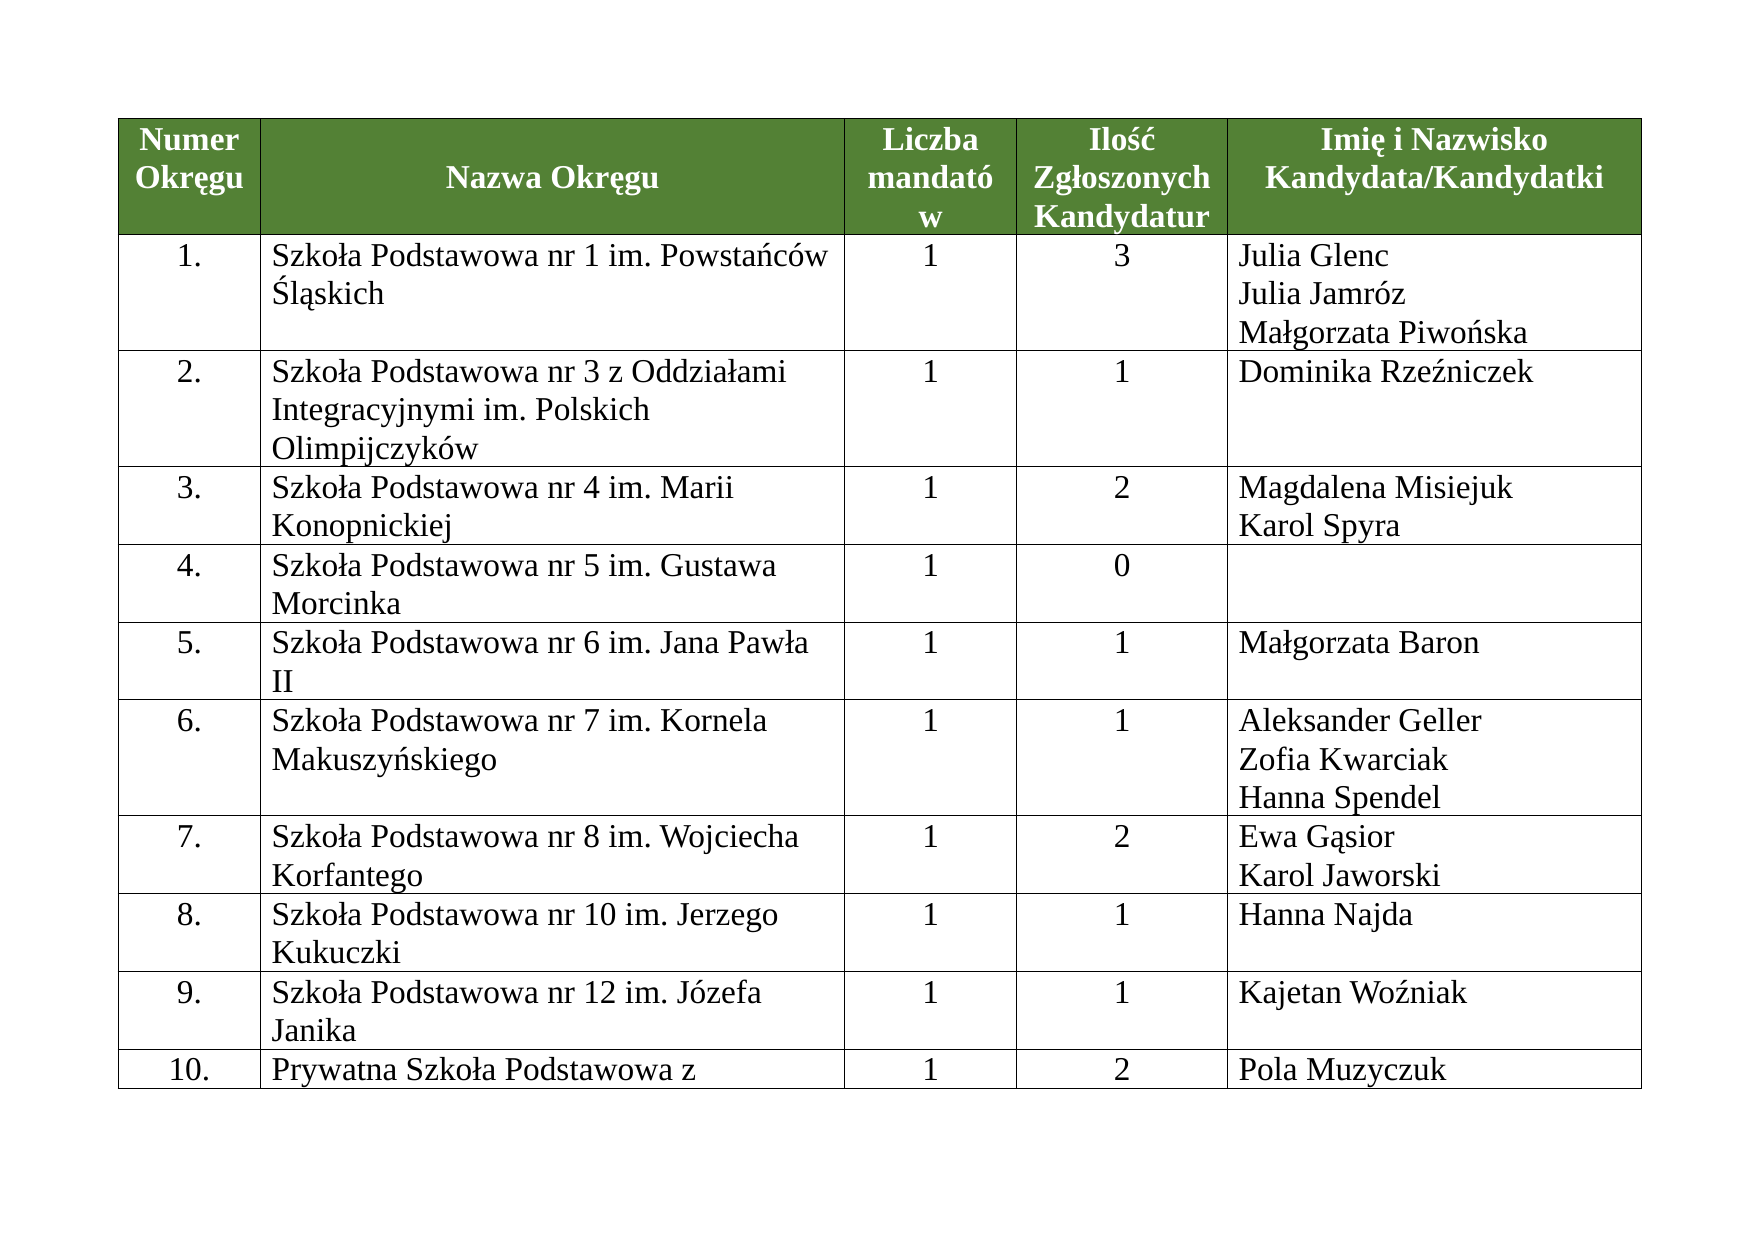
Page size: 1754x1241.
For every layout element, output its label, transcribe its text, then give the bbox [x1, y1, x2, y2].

table_cell 1 [845, 894, 1016, 971]
table_cell 1 [845, 467, 1016, 544]
table_header Liczba mandatów [845, 119, 1016, 234]
table_cell 2 [1017, 467, 1227, 544]
table_cell Aleksander Geller Zofia Kwarciak Hanna Spendel [1228, 700, 1641, 815]
table_cell 1 [1017, 972, 1227, 1048]
table_cell 3. [119, 467, 260, 544]
table_cell 3 [1017, 235, 1227, 350]
table_cell 1 [845, 1050, 1016, 1088]
table_cell 2 [1017, 816, 1227, 893]
table_cell 1 [845, 351, 1016, 466]
table_header Numer Okręgu [119, 119, 260, 234]
table_cell Szkoła Podstawowa nr 7 im. Kornela Makuszyńskiego [261, 700, 844, 815]
table_cell 10. [119, 1050, 260, 1088]
table_header Imię i Nazwisko Kandydata/Kandydatki [1228, 119, 1641, 234]
table_cell 4. [119, 545, 260, 622]
table_cell 1. [119, 235, 260, 350]
table_cell [1228, 545, 1641, 622]
table_cell 2 [1017, 1050, 1227, 1088]
table_cell 1 [845, 972, 1016, 1048]
table_cell Kajetan Woźniak [1228, 972, 1641, 1048]
table_cell Hanna Najda [1228, 894, 1641, 971]
table_cell Julia Glenc Julia Jamróz Małgorzata Piwońska [1228, 235, 1641, 350]
table_header Nazwa Okręgu [261, 119, 844, 234]
table_cell Szkoła Podstawowa nr 1 im. Powstańców Śląskich [261, 235, 844, 350]
table_cell 9. [119, 972, 260, 1048]
table_cell Szkoła Podstawowa nr 8 im. Wojciecha Korfantego [261, 816, 844, 893]
table_cell Pola Muzyczuk [1228, 1050, 1641, 1088]
table_cell 6. [119, 700, 260, 815]
table_cell 1 [845, 623, 1016, 699]
table_cell 1 [845, 545, 1016, 622]
table_cell 1 [1017, 351, 1227, 466]
table_cell 1 [1017, 894, 1227, 971]
table_cell Magdalena Misiejuk Karol Spyra [1228, 467, 1641, 544]
table_cell 7. [119, 816, 260, 893]
table_header Ilość Zgłoszonych Kandydatur [1017, 119, 1227, 234]
table_cell Szkoła Podstawowa nr 6 im. Jana Pawła II [261, 623, 844, 699]
table_cell 1 [1017, 623, 1227, 699]
table_cell 0 [1017, 545, 1227, 622]
table_cell 1 [845, 235, 1016, 350]
table_cell 2. [119, 351, 260, 466]
table_cell Szkoła Podstawowa nr 10 im. Jerzego Kukuczki [261, 894, 844, 971]
table_cell Szkoła Podstawowa nr 3 z Oddziałami Integracyjnymi im. Polskich Olimpijczyków [261, 351, 844, 466]
table_cell 5. [119, 623, 260, 699]
table_cell Szkoła Podstawowa nr 12 im. Józefa Janika [261, 972, 844, 1048]
table_cell 1 [845, 700, 1016, 815]
table_cell Ewa Gąsior Karol Jaworski [1228, 816, 1641, 893]
table_cell Szkoła Podstawowa nr 4 im. Marii Konopnickiej [261, 467, 844, 544]
table_cell Dominika Rzeźniczek [1228, 351, 1641, 466]
table_cell 1 [1017, 700, 1227, 815]
table_cell 8. [119, 894, 260, 971]
table_cell Szkoła Podstawowa nr 5 im. Gustawa Morcinka [261, 545, 844, 622]
table_cell Małgorzata Baron [1228, 623, 1641, 699]
table_cell 1 [845, 816, 1016, 893]
table_cell Prywatna Szkoła Podstawowa z [261, 1050, 844, 1088]
